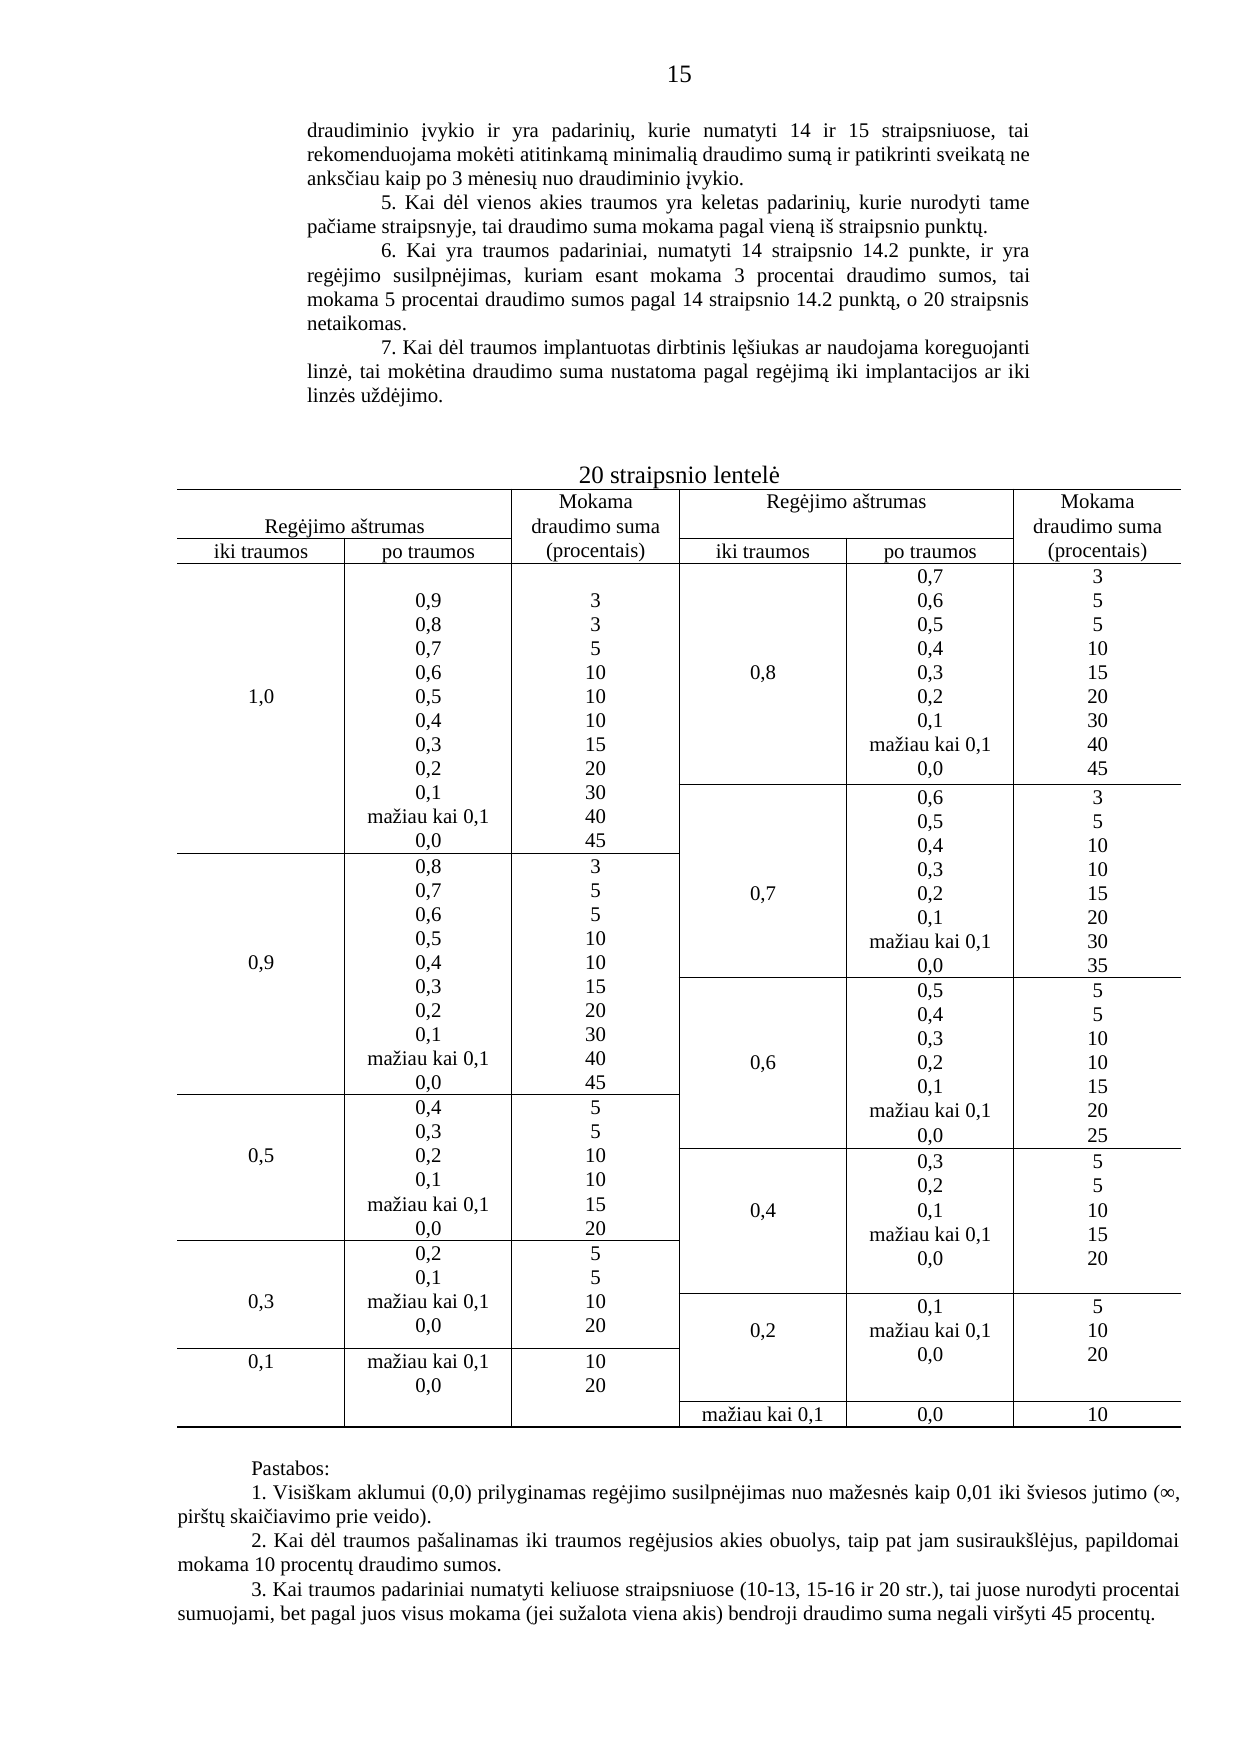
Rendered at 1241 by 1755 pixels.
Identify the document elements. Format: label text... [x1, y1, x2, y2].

table_cell 0,3 [177, 1241, 344, 1348]
text 20 straipsnio lentelė [177, 460, 1181, 488]
table_cell 0,8 0,7 0,6 0,5 0,4 0,3 0,2 0,1 mažiau kai 0,1 0,0 [345, 854, 511, 1094]
table_cell 1,0 [177, 564, 344, 852]
table_cell 0,2 [680, 1294, 846, 1401]
table_cell 0,7 [680, 785, 846, 977]
table_cell [177, 118, 296, 431]
table_cell 3 5 10 10 15 20 30 35 [1014, 785, 1181, 977]
table_cell 5 5 10 10 15 20 [512, 1095, 679, 1239]
text 3. Kai traumos padariniai numatyti keliuose straipsniuose (10-13, 15-16 ir 20 str.), tai juose nurodyti procentai sumuojami, bet pagal juos visus mokama (jei sužalota viena akis) bendroji draudimo suma negali viršyti 45 procentų. [177, 1576, 1181, 1624]
table_cell 5 5 10 15 20 [1014, 1149, 1181, 1293]
table_cell mažiau kai 0,1 [680, 1402, 846, 1426]
table_cell 3 5 5 10 10 15 20 30 40 45 [512, 854, 679, 1094]
table_cell po traumos [847, 539, 1013, 563]
table_cell mažiau kai 0,1 0,0 [345, 1349, 511, 1426]
text Pastabos: [177, 1456, 1181, 1480]
table_cell 0,6 [680, 978, 846, 1148]
table_cell 0,7 0,6 0,5 0,4 0,3 0,2 0,1 mažiau kai 0,1 0,0 [847, 564, 1013, 783]
table_cell 0,4 0,3 0,2 0,1 mažiau kai 0,1 0,0 [345, 1095, 511, 1239]
table_cell 5 5 10 10 15 20 25 [1014, 978, 1181, 1148]
table_cell 0,9 [177, 854, 344, 1094]
table_header Mokama draudimo suma (procentais) [1014, 490, 1181, 563]
table_cell 10 [1014, 1402, 1181, 1426]
table_cell 5 5 10 20 [512, 1241, 679, 1348]
table_cell 0,4 [680, 1149, 846, 1293]
table_cell po traumos [345, 539, 511, 563]
table_cell iki traumos [177, 539, 344, 563]
table_cell 3 3 5 10 10 10 15 20 30 40 45 [512, 564, 679, 852]
table_cell draudiminio įvykio ir yra padarinių, kurie numatyti 14 ir 15 straipsniuose, tai rekomenduojama mokėti atitinkamą minimalią draudimo sumą ir patikrinti sveikatą ne anksčiau kaip po 3 mėnesių nuo draudiminio įvykio. 5. Kai dėl vienos akies traumos yra keletas padarinių, kurie nurodyti tame pačiame straipsnyje, tai draudimo suma mokama pagal vieną iš straipsnio punktų. 6. Kai yra traumos padariniai, numatyti 14 straipsnio 14.2 punkte, ir yra regėjimo susilpnėjimas, kuriam esant mokama 3 procentai draudimo sumos, tai mokama 5 procentai draudimo sumos pagal 14 straipsnio 14.2 punktą, o 20 straipsnis netaikomas. 7. Kai dėl traumos implantuotas dirbtinis lęšiukas ar naudojama koreguojanti linzė, tai mokėtina draudimo suma nustatoma pagal regėjimą iki implantacijos ar iki linzės uždėjimo. [296, 118, 1042, 431]
table_cell 0,5 0,4 0,3 0,2 0,1 mažiau kai 0,1 0,0 [847, 978, 1013, 1148]
table_header Regėjimo aštrumas [680, 490, 1013, 538]
table_cell 10 20 [512, 1349, 679, 1426]
table_cell 0,3 0,2 0,1 mažiau kai 0,1 0,0 [847, 1149, 1013, 1293]
table_header Regėjimo aštrumas [177, 490, 511, 538]
text 1. Visiškam aklumui (0,0) prilyginamas regėjimo susilpnėjimas nuo mažesnės kaip 0,01 iki šviesos jutimo (∞, pirštų skaičiavimo prie veido). [177, 1480, 1181, 1528]
table_cell 0,5 [177, 1095, 344, 1239]
table_cell 0,1 [177, 1349, 344, 1426]
table_cell 3 5 5 10 15 20 30 40 45 [1014, 564, 1181, 783]
table_cell 5 10 20 [1014, 1294, 1181, 1401]
table_cell 0,2 0,1 mažiau kai 0,1 0,0 [345, 1241, 511, 1348]
table_cell [1042, 118, 1181, 431]
table_cell iki traumos [680, 539, 846, 563]
table_cell 0,1 mažiau kai 0,1 0,0 [847, 1294, 1013, 1401]
table_cell 0,0 [847, 1402, 1013, 1426]
table_cell 0,9 0,8 0,7 0,6 0,5 0,4 0,3 0,2 0,1 mažiau kai 0,1 0,0 [345, 564, 511, 852]
table_cell 0,6 0,5 0,4 0,3 0,2 0,1 mažiau kai 0,1 0,0 [847, 785, 1013, 977]
table_cell 0,8 [680, 564, 846, 783]
text 2. Kai dėl traumos pašalinamas iki traumos regėjusios akies obuolys, taip pat jam susiraukšlėjus, papildomai mokama 10 procentų draudimo sumos. [177, 1528, 1181, 1576]
table_header Mokama draudimo suma (procentais) [512, 490, 679, 563]
